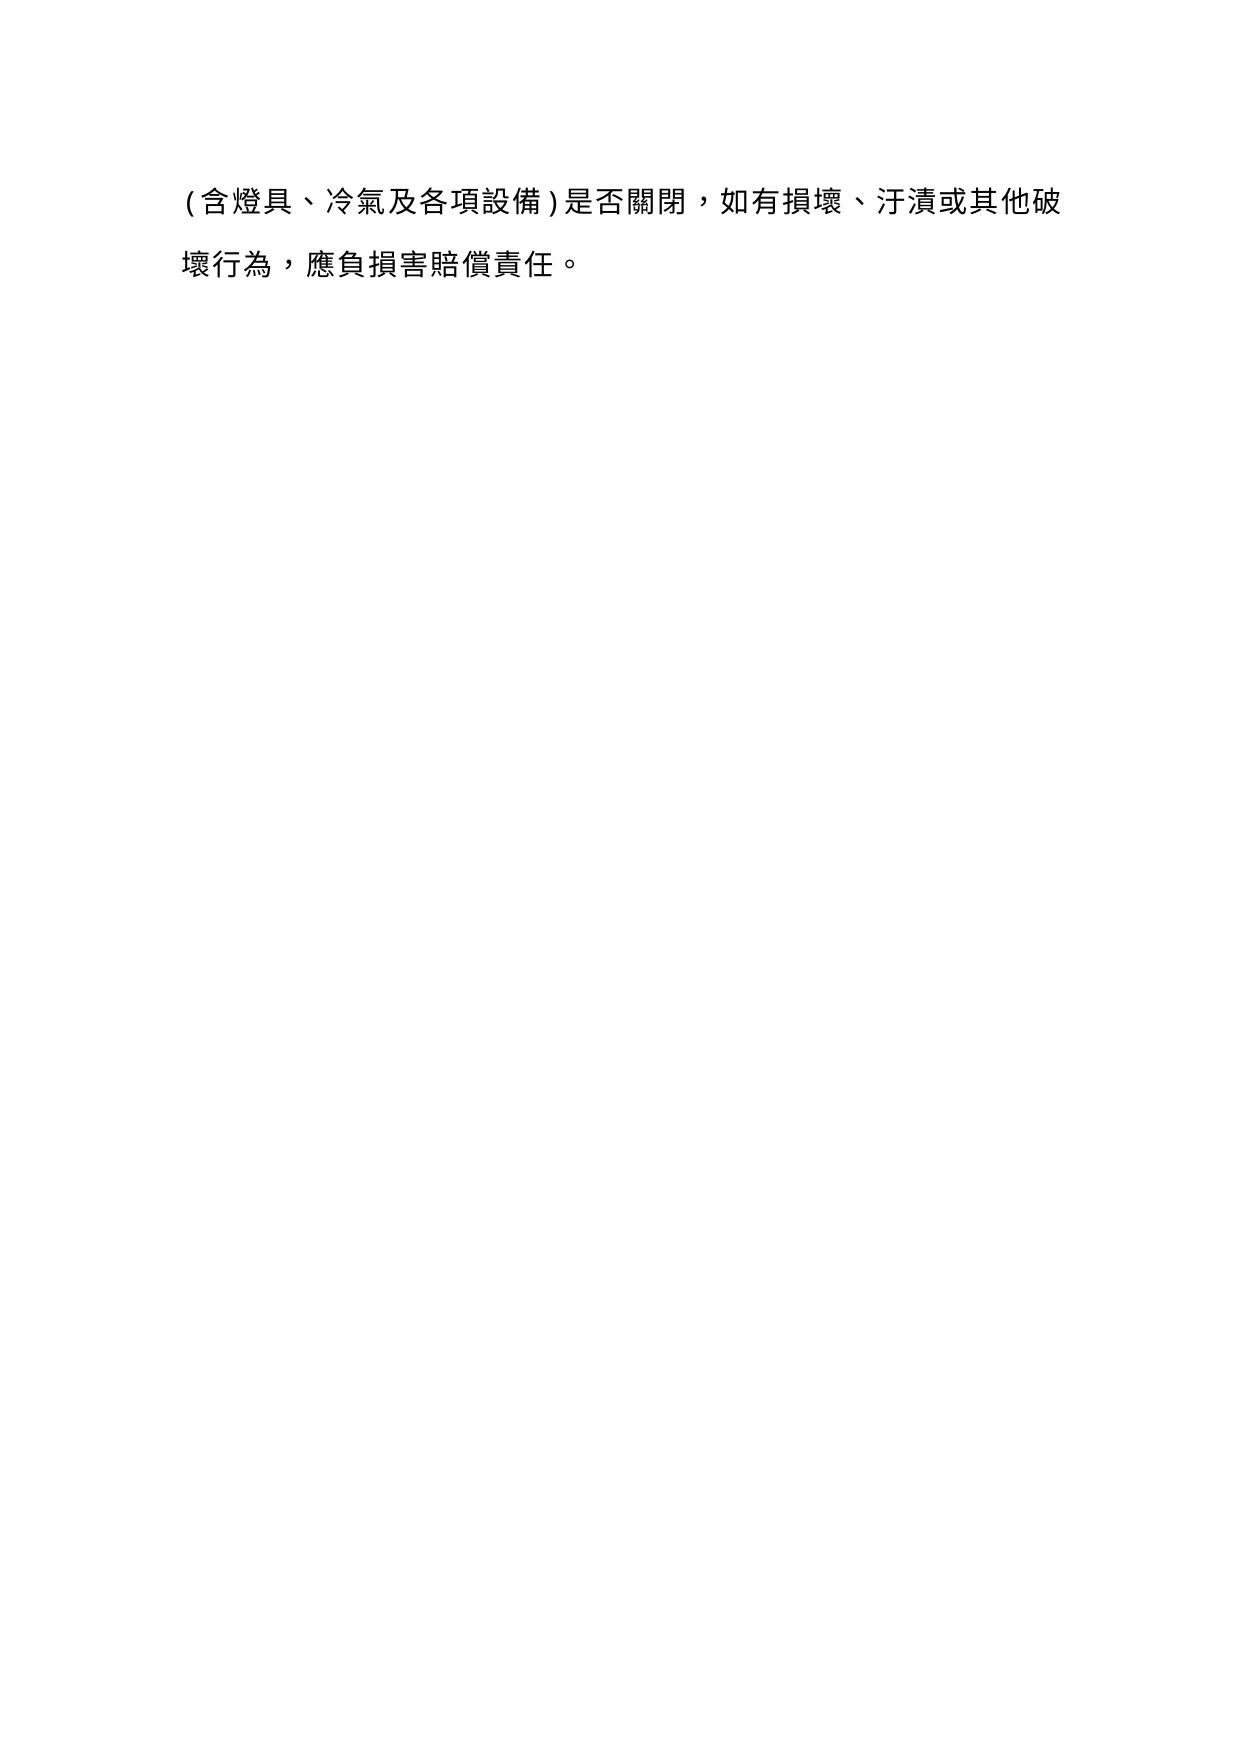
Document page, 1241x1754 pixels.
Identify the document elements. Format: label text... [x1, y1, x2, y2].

text (含燈具、冷氣及各項設備)是否關閉，如有損壞、汙漬或其他破壞行為，應負損害賠償責任。 [148, 158, 1092, 283]
